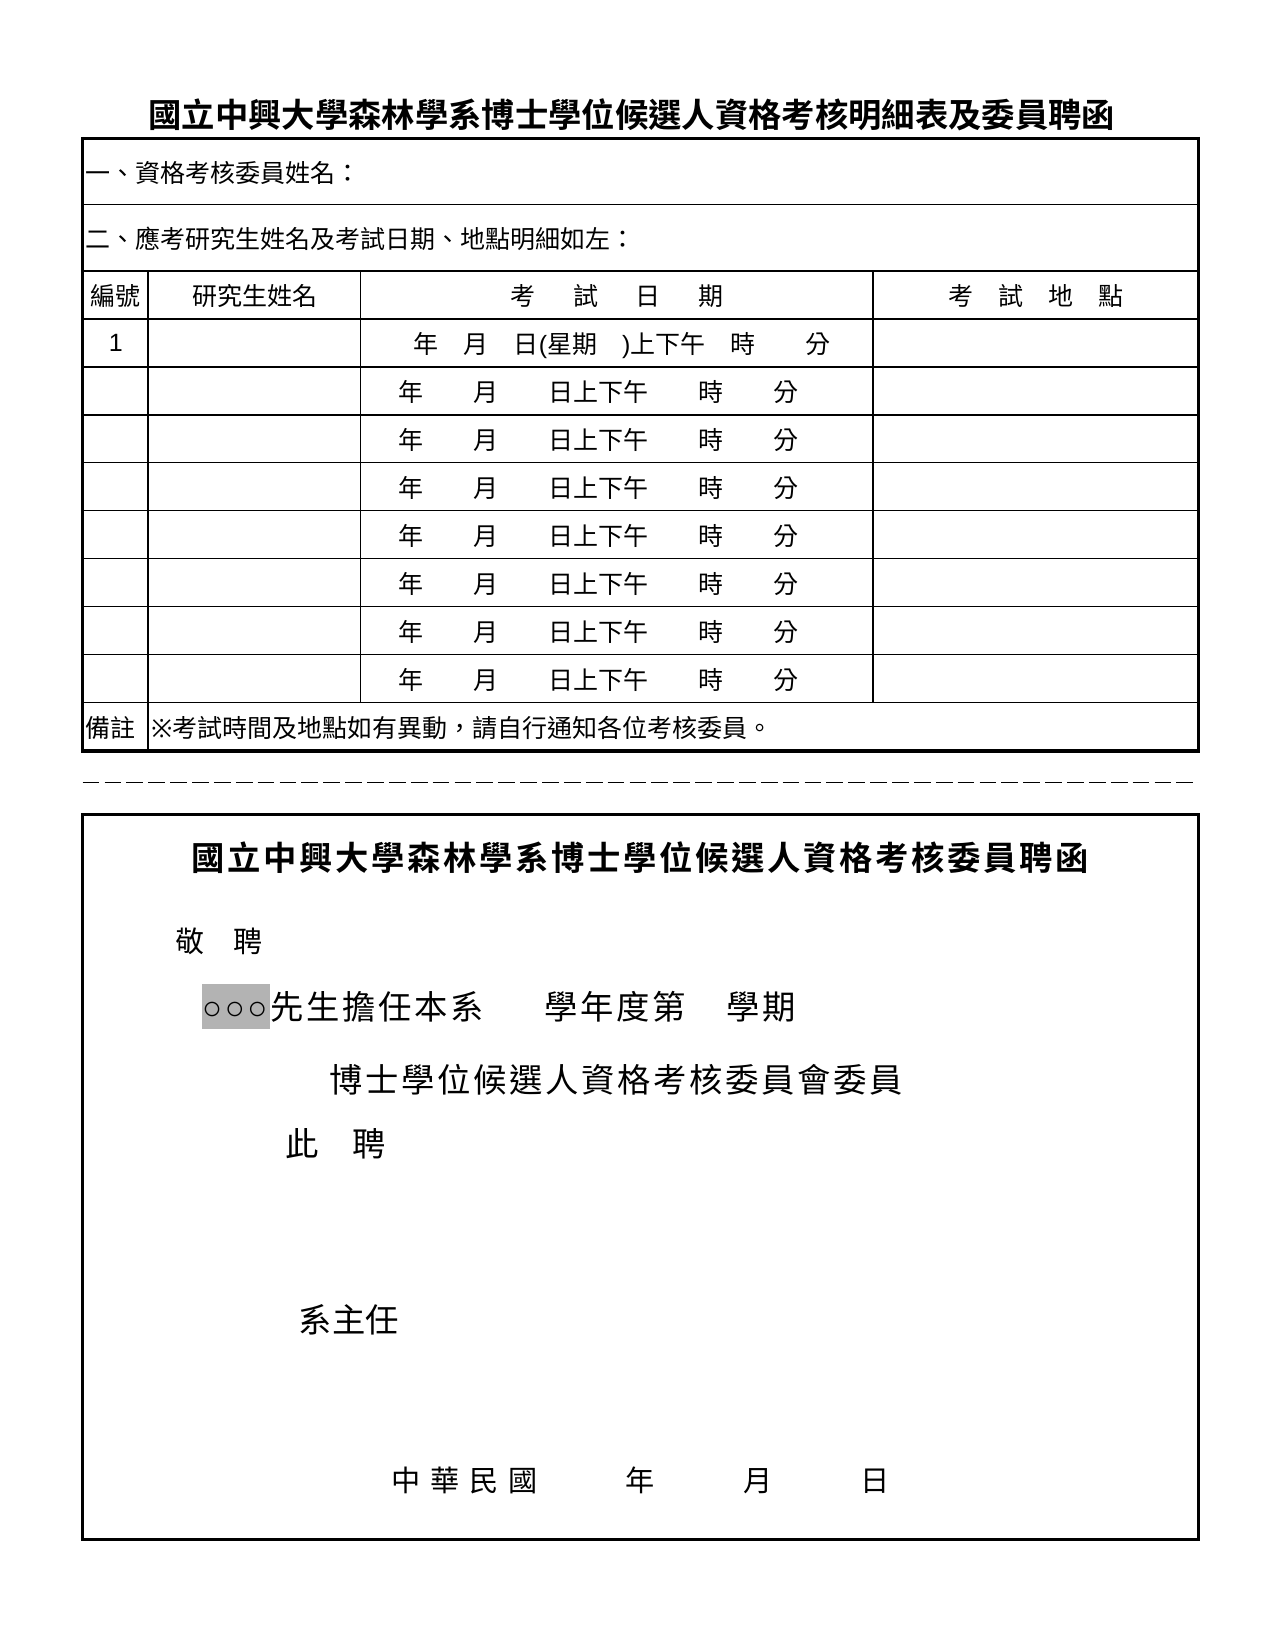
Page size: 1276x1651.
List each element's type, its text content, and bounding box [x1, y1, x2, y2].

table_cell 年 月 日上下午 時 分 [361, 368, 872, 414]
table_cell [874, 320, 1197, 366]
table_cell [874, 463, 1197, 510]
table_cell [149, 607, 360, 653]
table_header 一、資格考核委員姓名： [84, 140, 1197, 203]
text 國立中興大學森林學系博士學位候選人資格考核明細表及委員聘函 [70, 89, 1192, 137]
table_cell [84, 416, 147, 462]
table_cell [84, 463, 147, 510]
table_cell [149, 655, 360, 701]
table_cell 1 [84, 320, 147, 366]
table_cell ※考試時間及地點如有異動，請自行通知各位考核委員。 [149, 703, 1197, 749]
table_cell [874, 368, 1197, 414]
table_cell 考 試 地 點 [874, 272, 1197, 318]
table_cell [149, 559, 360, 606]
table_cell [149, 368, 360, 414]
table_cell 考 試 日 期 [361, 272, 872, 318]
table_cell [83, 753, 1198, 782]
table_cell [874, 607, 1197, 653]
table_cell [149, 320, 360, 366]
table_cell 編號 [84, 272, 147, 318]
table_cell [84, 511, 147, 558]
table_cell 研究生姓名 [149, 272, 360, 318]
table_cell [874, 511, 1197, 558]
table_cell 備註 [84, 703, 147, 749]
table_cell [874, 655, 1197, 701]
table_cell 年 月 日上下午 時 分 [361, 559, 872, 606]
table_cell 年 月 日上下午 時 分 [361, 416, 872, 462]
table_cell 年 月 日上下午 時 分 [361, 607, 872, 653]
table_cell [84, 655, 147, 701]
table_cell 二、應考研究生姓名及考試日期、地點明細如左： [84, 205, 1197, 270]
table_cell 年 月 日上下午 時 分 [361, 511, 872, 558]
table_cell [149, 511, 360, 558]
table_cell [84, 559, 147, 606]
table_cell [84, 368, 147, 414]
table_cell [874, 416, 1197, 462]
table_cell 國立中興大學森林學系博士學位候選人資格考核委員聘函 敬 聘 ○○○先生擔任本系 學年度第 學期 博士學位候選人資格考核委員會委員 此 聘 系主任 中華民國 年 月 日 [84, 816, 1197, 1538]
table_cell 年 月 日上下午 時 分 [361, 655, 872, 701]
table_cell 年 月 日上下午 時 分 [361, 463, 872, 510]
table_cell [874, 559, 1197, 606]
table_cell [149, 463, 360, 510]
table_cell [149, 416, 360, 462]
table_cell [83, 782, 1198, 813]
table_cell 年 月 日(星期 )上下午 時 分 [361, 320, 872, 366]
table_cell [84, 607, 147, 653]
